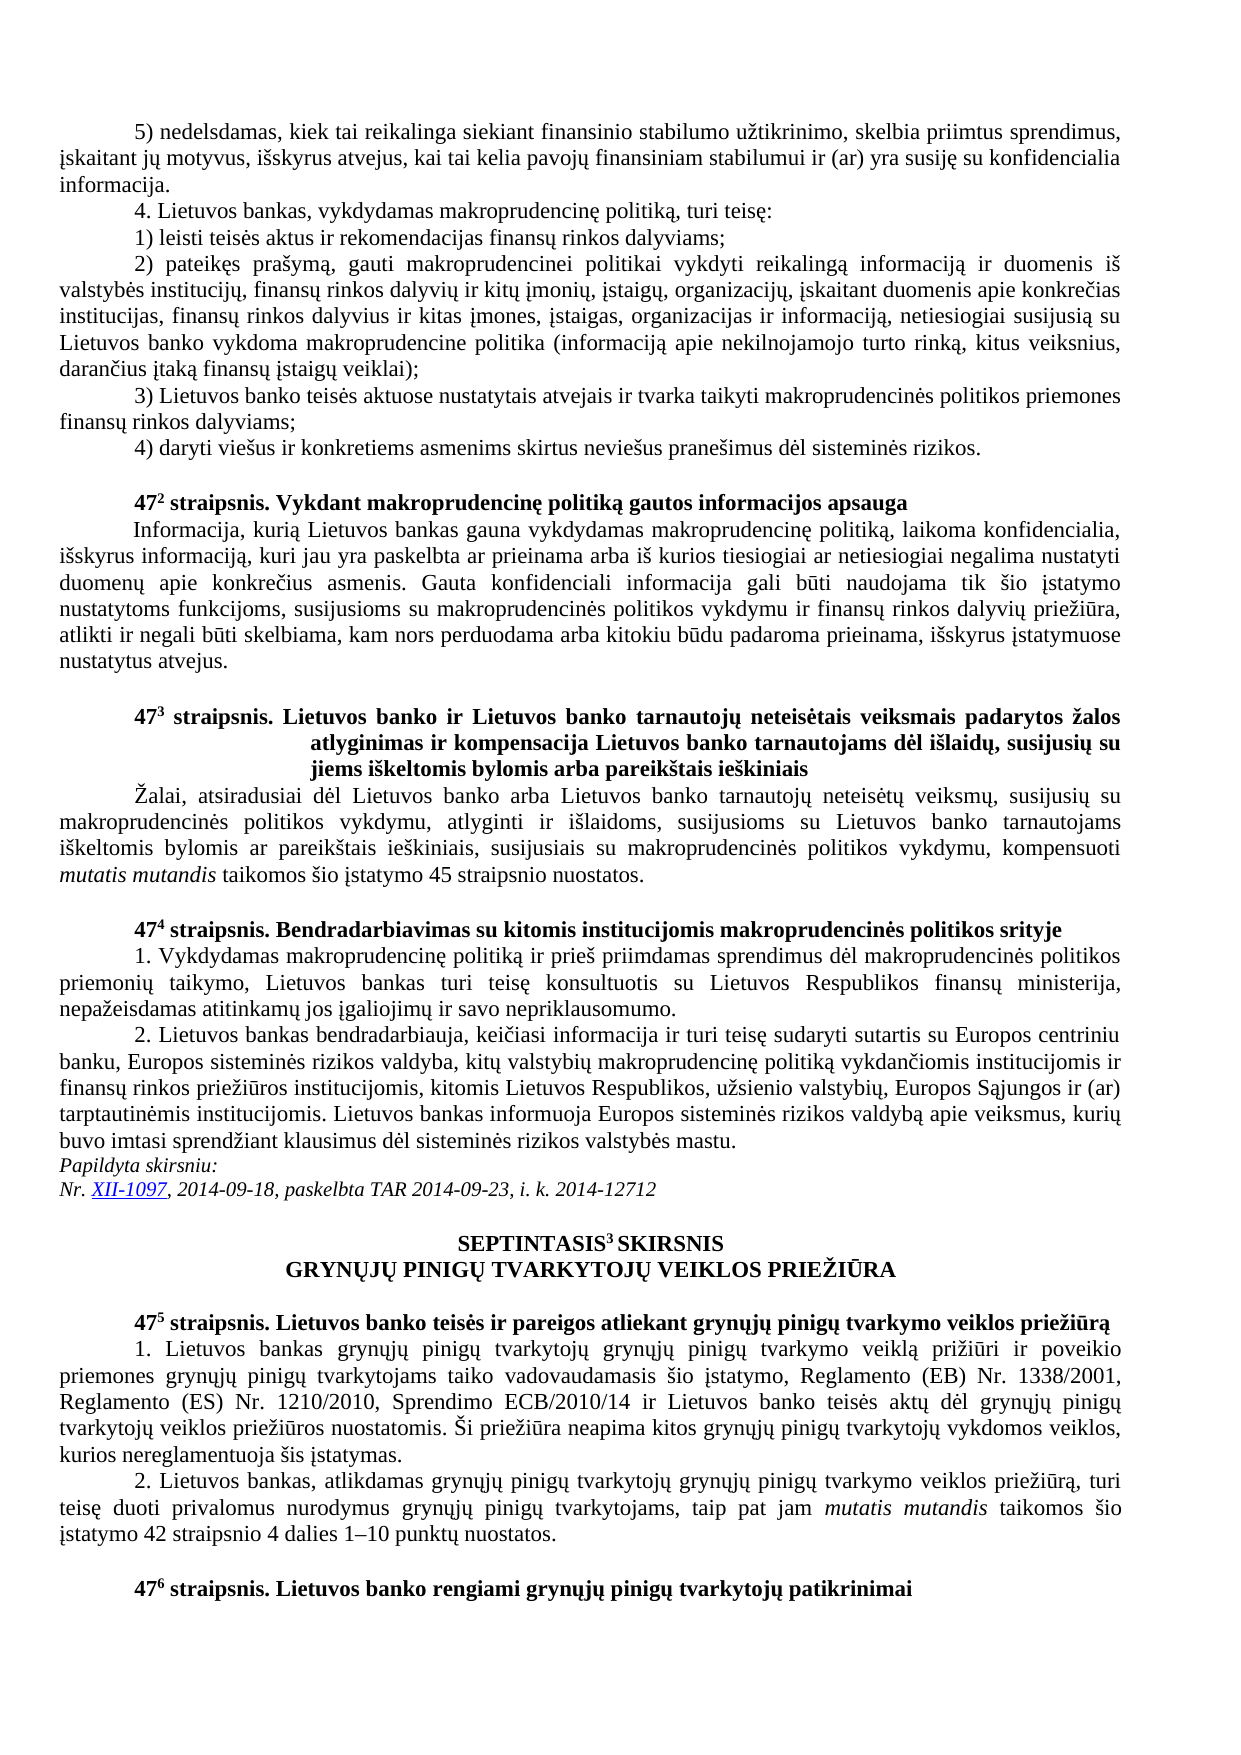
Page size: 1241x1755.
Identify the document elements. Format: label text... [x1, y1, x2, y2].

text 4) daryti viešus ir konkretiems asmenims skirtus neviešus pranešimus dėl sisteminės rizikos. [59, 434, 1122, 461]
text 1) leisti teisės aktus ir rekomendacijas finansų rinkos dalyviams; [59, 223, 1122, 250]
text GRYNŲJŲ PINIGŲ TVARKYTOJŲ VEIKLOS PRIEŽIŪRA [59, 1256, 1122, 1283]
text 476 straipsnis. Lietuvos banko rengiami grynųjų pinigų tvarkytojų patikrinimai [59, 1575, 1122, 1601]
text 2. Lietuvos bankas, atlikdamas grynųjų pinigų tvarkytojų grynųjų pinigų tvarkymo veiklos priežiūrą, turi teisę duoti privalomus nurodymus grynųjų pinigų tvarkytojams, taip pat jam mutatis mutandis taikomos šio įstatymo 42 straipsnio 4 dalies 1–10 punktų nuostatos. [59, 1467, 1122, 1546]
text Informacija, kurią Lietuvos bankas gauna vykdydamas makroprudencinę politiką, laikoma konfidencialia, išskyrus informaciją, kuri jau yra paskelbta ar prieinama arba iš kurios tiesiogiai ar netiesiogiai negalima nustatyti duomenų apie konkrečius asmenis. Gauta konfidenciali informacija gali būti naudojama tik šio įstatymo nustatytoms funkcijoms, susijusioms su makroprudencinės politikos vykdymu ir finansų rinkos dalyvių priežiūra, atlikti ir negali būti skelbiama, kam nors perduodama arba kitokiu būdu padaroma prieinama, išskyrus įstatymuose nustatytus atvejus. [59, 516, 1122, 674]
text 4. Lietuvos bankas, vykdydamas makroprudencinę politiką, turi teisę: [59, 197, 1122, 223]
text Nr. XII-1097, 2014-09-18, paskelbta TAR 2014-09-23, i. k. 2014-12712 [59, 1177, 1122, 1201]
text SEPTINTASIS3 SKIRSNIS [59, 1230, 1122, 1256]
text Žalai, atsiradusiai dėl Lietuvos banko arba Lietuvos banko tarnautojų neteisėtų veiksmų, susijusių su makroprudencinės politikos vykdymu, atlyginti ir išlaidoms, susijusioms su Lietuvos banko tarnautojams iškeltomis bylomis ar pareikštais ieškiniais, susijusiais su makroprudencinės politikos vykdymu, kompensuoti mutatis mutandis taikomos šio įstatymo 45 straipsnio nuostatos. [59, 782, 1122, 887]
text 474 straipsnis. Bendradarbiavimas su kitomis institucijomis makroprudencinės politikos srityje [134, 916, 1122, 942]
text 2) pateikęs prašymą, gauti makroprudencinei politikai vykdyti reikalingą informaciją ir duomenis iš valstybės institucijų, finansų rinkos dalyvių ir kitų įmonių, įstaigų, organizacijų, įskaitant duomenis apie konkrečias institucijas, finansų rinkos dalyvius ir kitas įmones, įstaigas, organizacijas ir informaciją, netiesiogiai susijusią su Lietuvos banko vykdoma makroprudencine politika (informaciją apie nekilnojamojo turto rinką, kitus veiksnius, darančius įtaką finansų įstaigų veiklai); [59, 250, 1122, 382]
text 1. Vykdydamas makroprudencinę politiką ir prieš priimdamas sprendimus dėl makroprudencinės politikos priemonių taikymo, Lietuvos bankas turi teisę konsultuotis su Lietuvos Respublikos finansų ministerija, nepažeisdamas atitinkamų jos įgaliojimų ir savo nepriklausomumo. [59, 942, 1122, 1021]
text 2. Lietuvos bankas bendradarbiauja, keičiasi informacija ir turi teisę sudaryti sutartis su Europos centriniu banku, Europos sisteminės rizikos valdyba, kitų valstybių makroprudencinę politiką vykdančiomis institucijomis ir finansų rinkos priežiūros institucijomis, kitomis Lietuvos Respublikos, užsienio valstybių, Europos Sąjungos ir (ar) tarptautinėmis institucijomis. Lietuvos bankas informuoja Europos sisteminės rizikos valdybą apie veiksmus, kurių buvo imtasi sprendžiant klausimus dėl sisteminės rizikos valstybės mastu. [59, 1021, 1122, 1153]
text Papildyta skirsniu: [59, 1153, 1122, 1177]
text 475 straipsnis. Lietuvos banko teisės ir pareigos atliekant grynųjų pinigų tvarkymo veiklos priežiūrą [134, 1309, 1122, 1335]
text 473 straipsnis. Lietuvos banko ir Lietuvos banko tarnautojų neteisėtais veiksmais padarytos žalos atlyginimas ir kompensacija Lietuvos banko tarnautojams dėl išlaidų, susijusių su jiems iškeltomis bylomis arba pareikštais ieškiniais [134, 703, 1122, 782]
text 472 straipsnis. Vykdant makroprudencinę politiką gautos informacijos apsauga [134, 489, 1122, 516]
text 1. Lietuvos bankas grynųjų pinigų tvarkytojų grynųjų pinigų tvarkymo veiklą prižiūri ir poveikio priemones grynųjų pinigų tvarkytojams taiko vadovaudamasis šio įstatymo, Reglamento (EB) Nr. 1338/2001, Reglamento (ES) Nr. 1210/2010, Sprendimo ECB/2010/14 ir Lietuvos banko teisės aktų dėl grynųjų pinigų tvarkytojų veiklos priežiūros nuostatomis. Ši priežiūra neapima kitos grynųjų pinigų tvarkytojų vykdomos veiklos, kurios nereglamentuoja šis įstatymas. [59, 1335, 1122, 1467]
text 5) nedelsdamas, kiek tai reikalinga siekiant finansinio stabilumo užtikrinimo, skelbia priimtus sprendimus, įskaitant jų motyvus, išskyrus atvejus, kai tai kelia pavojų finansiniam stabilumui ir (ar) yra susiję su konfidencialia informacija. [59, 118, 1122, 197]
text 3) Lietuvos banko teisės aktuose nustatytais atvejais ir tvarka taikyti makroprudencinės politikos priemones finansų rinkos dalyviams; [59, 382, 1122, 434]
